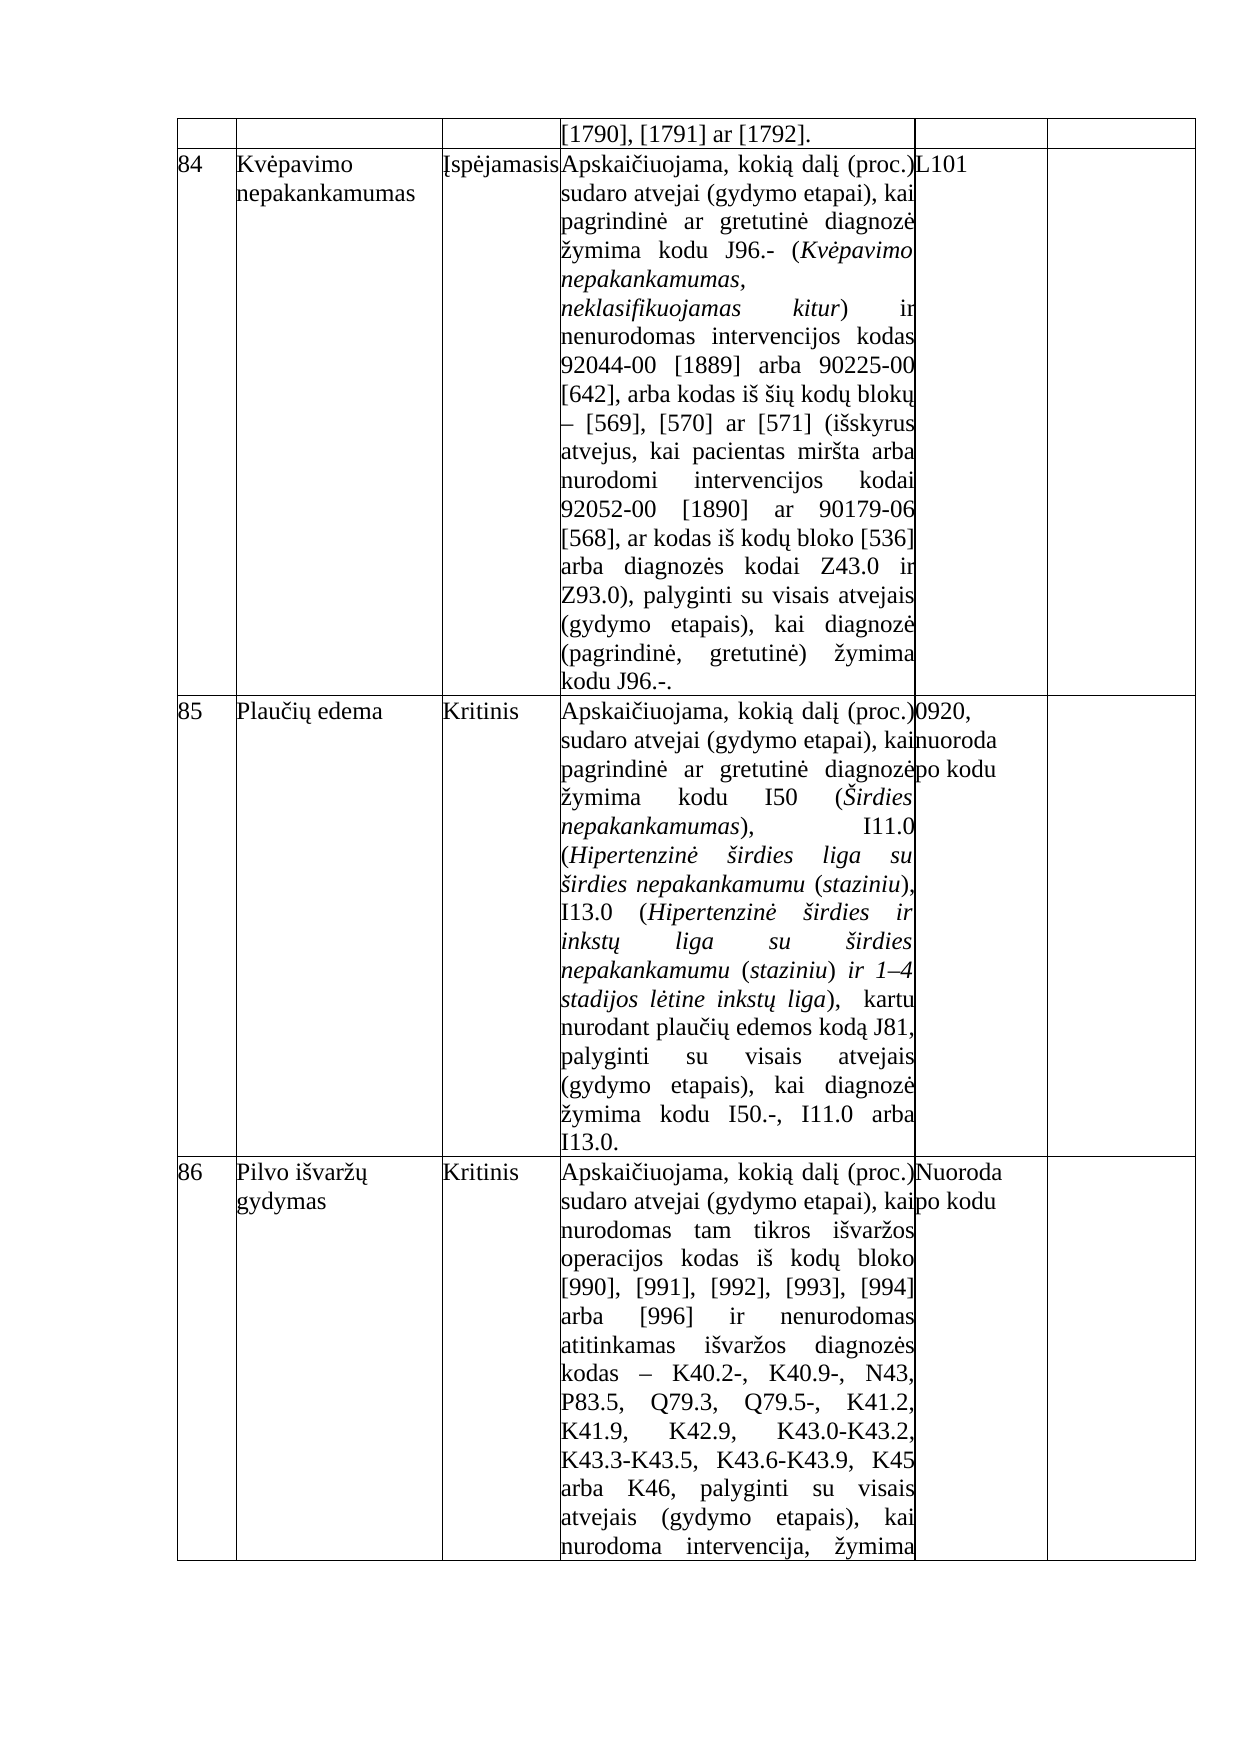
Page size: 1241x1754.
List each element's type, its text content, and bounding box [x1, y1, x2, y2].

table_cell 86 [178, 1157, 236, 1560]
table_cell Plaučių edema [237, 696, 442, 1156]
table_cell Įspėjamasis [443, 149, 560, 695]
table_cell [443, 119, 560, 148]
table_cell Apskaičiuojama, kokią dalį (proc.) sudaro atvejai (gydymo etapai), kai nurodomas tam tikros išvaržos operacijos kodas iš kodų bloko [990], [991], [992], [993], [994] arba [996] ir nenurodomas atitinkamas išvaržos diagnozės kodas – K40.2-, K40.9-, N43, P83.5, Q79.3, Q79.5-, K41.2, K41.9, K42.9, K43.0-K43.2, K43.3-K43.5, K43.6-K43.9, K45 arba K46, palyginti su visais atvejais (gydymo etapais), kai nurodoma intervencija, žymima [561, 1157, 914, 1560]
table_cell [1790], [1791] ar [1792]. [561, 119, 914, 148]
table_cell [1048, 696, 1195, 1156]
table_cell 84 [178, 149, 236, 695]
table_cell [1048, 1157, 1195, 1560]
table_cell Pilvo išvaržų gydymas [237, 1157, 442, 1560]
table_cell 0920, nuoroda po kodu [916, 696, 1047, 1156]
table_cell [1048, 119, 1195, 148]
table_cell Kritinis [443, 696, 560, 1156]
table_cell [178, 119, 236, 148]
table_cell Kritinis [443, 1157, 560, 1560]
table_cell Kvėpavimo nepakankamumas [237, 149, 442, 695]
table_cell 85 [178, 696, 236, 1156]
table_cell [1048, 149, 1195, 695]
table_cell [237, 119, 442, 148]
table_cell Apskaičiuojama, kokią dalį (proc.) sudaro atvejai (gydymo etapai), kai pagrindinė ar gretutinė diagnozė žymima kodu I50 (Širdies nepakankamumas), I11.0 (Hipertenzinė širdies liga su širdies nepakankamumu (staziniu), I13.0 (Hipertenzinė širdies ir inkstų liga su širdies nepakankamumu (staziniu) ir 1–4 stadijos lėtine inkstų liga), kartu nurodant plaučių edemos kodą J81, palyginti su visais atvejais (gydymo etapais), kai diagnozė žymima kodu I50.-, I11.0 arba I13.0. [561, 696, 914, 1156]
table_cell Apskaičiuojama, kokią dalį (proc.) sudaro atvejai (gydymo etapai), kai pagrindinė ar gretutinė diagnozė žymima kodu J96.- (Kvėpavimo nepakankamumas, neklasifikuojamas kitur) ir nenurodomas intervencijos kodas 92044-00 [1889] arba 90225-00 [642], arba kodas iš šių kodų blokų – [569], [570] ar [571] (išskyrus atvejus, kai pacientas miršta arba nurodomi intervencijos kodai 92052-00 [1890] ar 90179-06 [568], ar kodas iš kodų bloko [536] arba diagnozės kodai Z43.0 ir Z93.0), palyginti su visais atvejais (gydymo etapais), kai diagnozė (pagrindinė, gretutinė) žymima kodu J96.-. [561, 149, 914, 695]
table_cell [916, 119, 1047, 148]
table_cell Nuoroda po kodu [916, 1157, 1047, 1560]
table_cell L101 [916, 149, 1047, 695]
